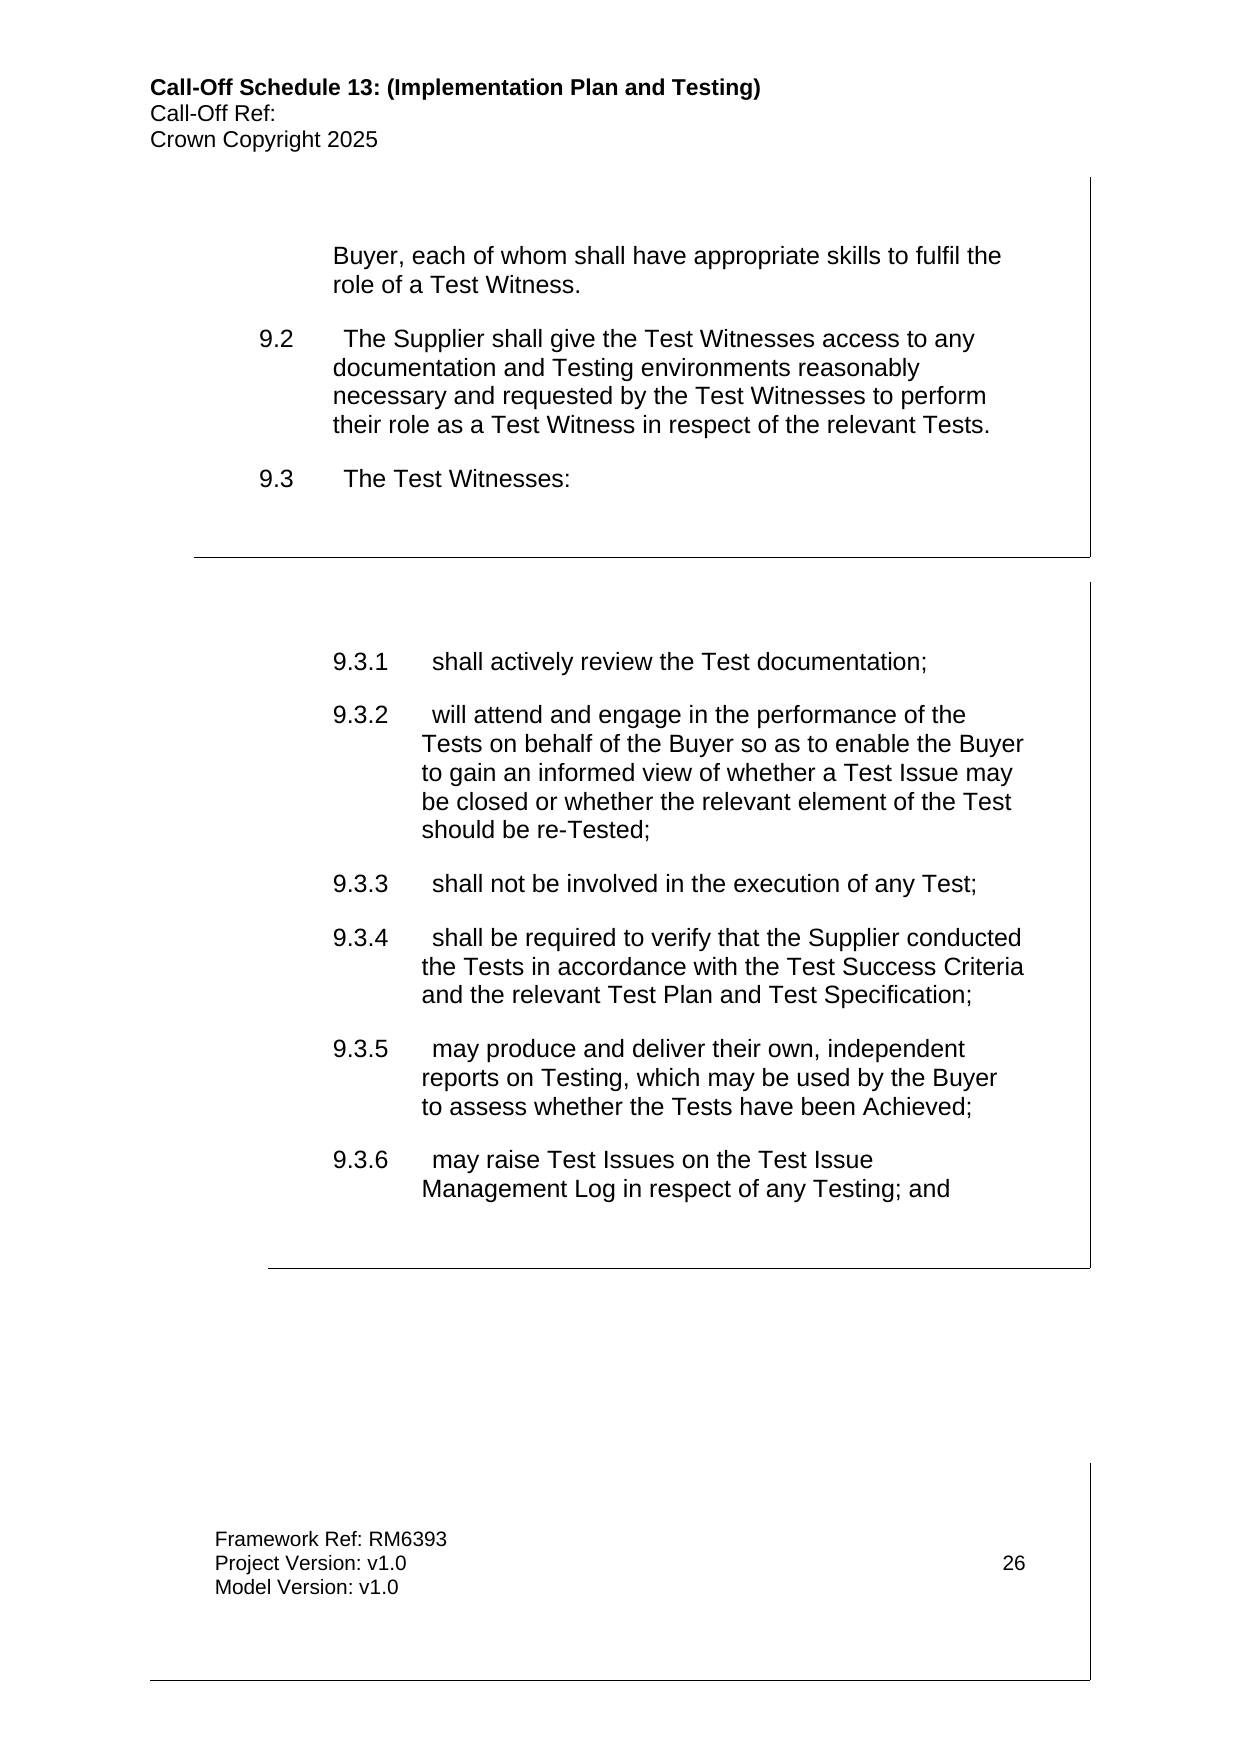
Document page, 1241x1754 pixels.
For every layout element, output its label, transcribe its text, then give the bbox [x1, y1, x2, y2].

list may raise Test Issues on the Test Issue Management Log in respect of any Testing; and [268, 1081, 1090, 1268]
list will attend and engage in the performance of the Tests on behalf of the Buyer so as to enable the Buyer to gain an informed view of whether a Test Issue may be closed or whether the relevant element of the Test should be re-Tested; [268, 636, 1090, 805]
list shall not be involved in the execution of any Test; [268, 805, 1090, 858]
list may produce and deliver their own, independent reports on Testing, which may be used by the Buyer to assess whether the Tests have been Achieved; [268, 970, 1090, 1081]
list The Supplier shall give the Test Witnesses access to any documentation and Testing environments reasonably necessary and requested by the Test Witnesses to perform their role as a Test Witness in respect of the relevant Tests. [194, 259, 1090, 399]
list The Buyer may, in its sole discretion, require the attendance at any Test of one or more Test Witnesses selected by the Buyer, each of whom shall have appropriate skills to fulfil the role of a Test Witness. [194, 177, 1090, 259]
list The Test Witnesses: [194, 399, 1090, 557]
list shall be required to verify that the Supplier conducted the Tests in accordance with the Test Success Criteria and the relevant Test Plan and Test Specification; [268, 858, 1090, 970]
list shall actively review the Test documentation; [268, 582, 1090, 636]
